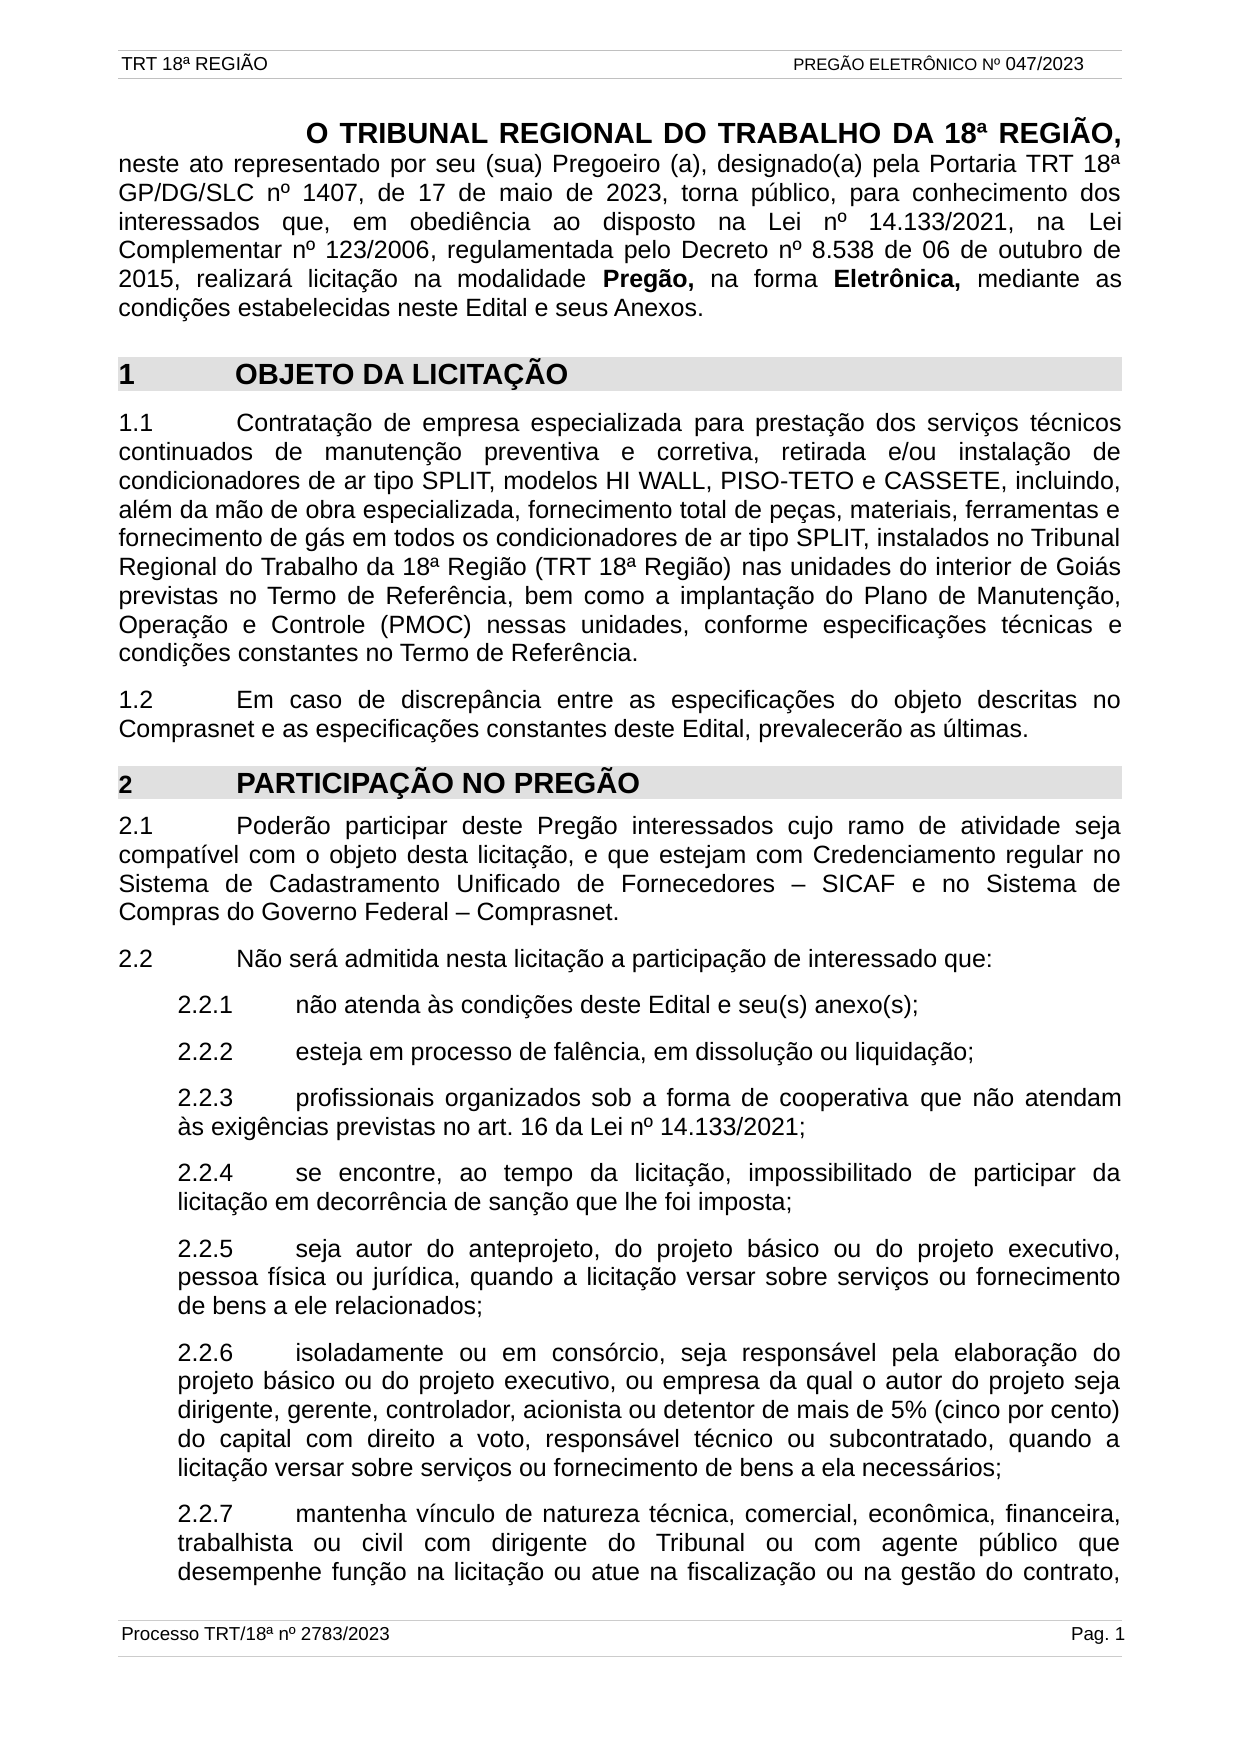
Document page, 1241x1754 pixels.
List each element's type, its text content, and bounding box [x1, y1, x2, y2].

text O TRIBUNAL REGIONAL DO TRABALHO DA 18ª REGIÃO, neste ato representado por seu (sua) Pregoeiro (a), designado(a) pela Portaria TRT 18ª GP/DG/SLC nº 1407, de 17 de maio de 2023, torna público, para conhecimento dos interessados que, em obediência ao disposto na Lei nº 14.133/2021, na Lei Complementar nº 123/2006, regulamentada pelo Decreto nº 8.538 de 06 de outubro de 2015, realizará licitação na modalidade Pregão, na forma Eletrônica, mediante as condições estabelecidas neste Edital e seus Anexos. [118, 116, 1122, 322]
text 2.2 Não será admitida nesta licitação a participação de interessado que: [118, 944, 1122, 973]
text 2.2.5 seja autor do anteprojeto, do projeto básico ou do projeto executivo, pessoa física ou jurídica, quando a licitação versar sobre serviços ou fornecimento de bens a ele relacionados; [177, 1234, 1122, 1320]
text 2 PARTICIPAÇÃO NO PREGÃO [118, 766, 1122, 799]
text 2.1 Poderão participar deste Pregão interessados cujo ramo de atividade seja compatível com o objeto desta licitação, e que estejam com Credenciamento regular no Sistema de Cadastramento Unificado de Fornecedores – SICAF e no Sistema de Compras do Governo Federal – Comprasnet. [118, 811, 1122, 926]
text 2.2.1 não atenda às condições deste Edital e seu(s) anexo(s); [177, 990, 1122, 1019]
text 2.2.4 se encontre, ao tempo da licitação, impossibilitado de participar da licitação em decorrência de sanção que lhe foi imposta; [177, 1158, 1122, 1216]
text 2.2.7 mantenha vínculo de natureza técnica, comercial, econômica, financeira, trabalhista ou civil com dirigente do Tribunal ou com agente público que desempenhe função na licitação ou atue na fiscalização ou na gestão do contrato, [177, 1499, 1122, 1585]
text 2.2.6 isoladamente ou em consórcio, seja responsável pela elaboração do projeto básico ou do projeto executivo, ou empresa da qual o autor do projeto seja dirigente, gerente, controlador, acionista ou detentor de mais de 5% (cinco por cento) do capital com direito a voto, responsável técnico ou subcontratado, quando a licitação versar sobre serviços ou fornecimento de bens a ela necessários; [177, 1338, 1122, 1481]
text 2.2.3 profissionais organizados sob a forma de cooperativa que não atendam às exigências previstas no art. 16 da Lei nº 14.133/2021; [177, 1083, 1122, 1141]
text 2.2.2 esteja em processo de falência, em dissolução ou liquidação; [177, 1037, 1122, 1066]
text 1.1 Contratação de empresa especializada para prestação dos serviços técnicos continuados de manutenção preventiva e corretiva, retirada e/ou instalação de condicionadores de ar tipo SPLIT, modelos HI WALL, PISO-TETO e CASSETE, incluindo, além da mão de obra especializada, fornecimento total de peças, materiais, ferramentas e fornecimento de gás em todos os condicionadores de ar tipo SPLIT, instalados no Tribunal Regional do Trabalho da 18ª Região (TRT 18ª Região) nas unidades do interior de Goiás previstas no Termo de Referência, bem como a implantação do Plano de Manutenção, Operação e Controle (PMOC) nessas unidades, conforme especificações técnicas e condições constantes no Termo de Referência. [118, 408, 1122, 667]
text 1 OBJETO DA LICITAÇÃO [118, 357, 1122, 391]
text 1.2 Em caso de discrepância entre as especificações do objeto descritas no Comprasnet e as especificações constantes deste Edital, prevalecerão as últimas. [118, 685, 1122, 742]
